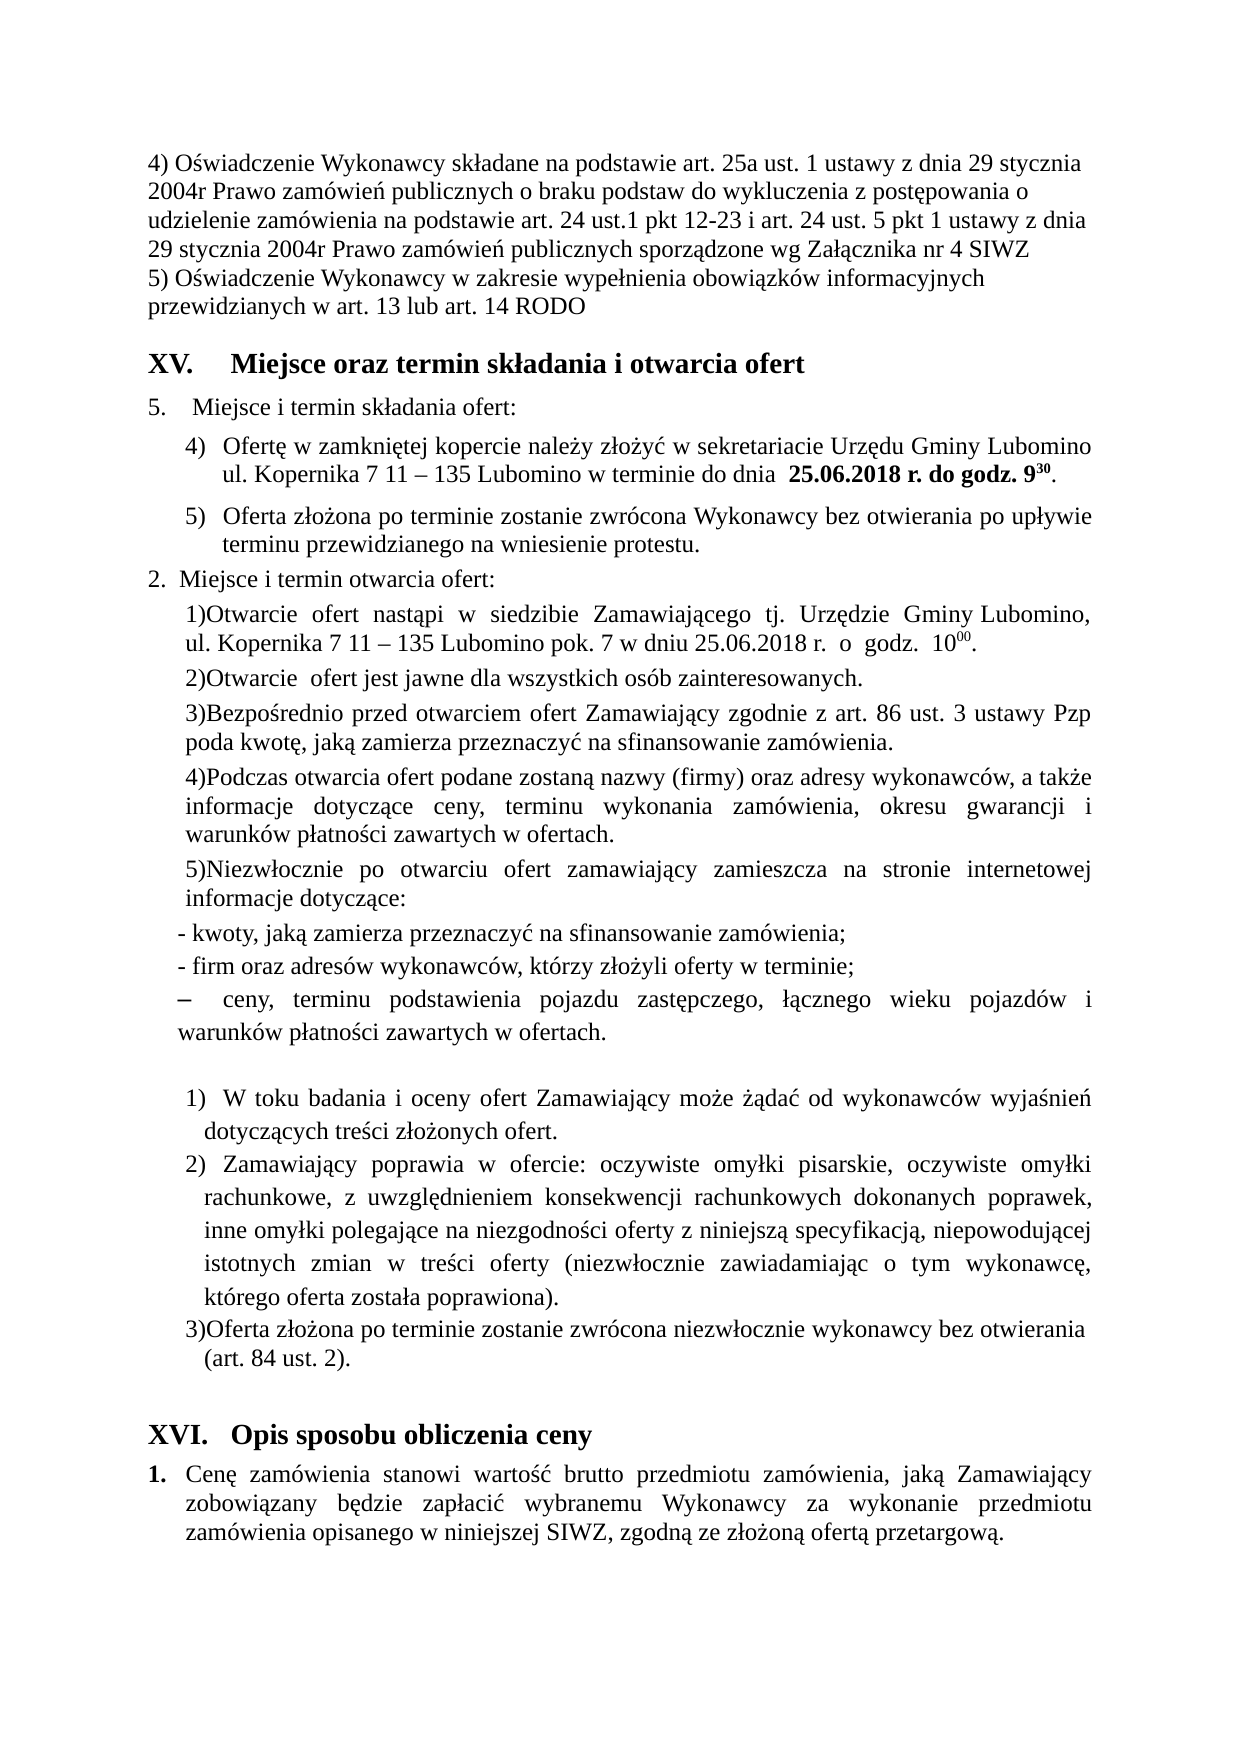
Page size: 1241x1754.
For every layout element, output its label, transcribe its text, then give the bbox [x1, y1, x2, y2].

subtitle Miejsce oraz termin składania i otwarcia ofert [148, 346, 1093, 380]
list W toku badania i oceny ofert Zamawiający może żądać od wykonawców wyjaśnień dotyczących treści złożonych ofert. [185, 1083, 1093, 1145]
text - firm oraz adresów wykonawców, którzy złożyli oferty w terminie; [177, 951, 1093, 980]
text 2004r Prawo zamówień publicznych o braku podstaw do wykluczenia z postępowania o [148, 176, 1093, 205]
text przewidzianych w art. 13 lub art. 14 RODO [148, 291, 1093, 320]
text 4)Podczas otwarcia ofert podane zostaną nazwy (firmy) oraz adresy wykonawców, a także informacje dotyczące ceny, terminu wykonania zamówienia, okresu gwarancji i warunków płatności zawartych w ofertach. [185, 762, 1093, 848]
list Miejsce i termin składania ofert: [148, 392, 1093, 421]
text udzielenie zamówienia na podstawie art. 24 ust.1 pkt 12-23 i art. 24 ust. 5 pkt 1 ustawy z dnia [148, 205, 1093, 234]
text 4) Oświadczenie Wykonawcy składane na podstawie art. 25a ust. 1 ustawy z dnia 29 stycznia [148, 148, 1093, 176]
text 2)Otwarcie ofert jest jawne dla wszystkich osób zainteresowanych. [185, 663, 1093, 692]
list Ofertę w zamkniętej kopercie należy złożyć w sekretariacie Urzędu Gminy Lubomino ul. Kopernika 7 11 – 135 Lubomino w terminie do dnia 25.06.2018 r. do godz. 930. [185, 431, 1093, 488]
list Oferta złożona po terminie zostanie zwrócona Wykonawcy bez otwierania po upływie terminu przewidzianego na wniesienie protestu. [185, 501, 1093, 558]
text 2. Miejsce i termin otwarcia ofert: [148, 564, 1093, 593]
text 3)Oferta złożona po terminie zostanie zwrócona niezwłocznie wykonawcy bez otwierania (art. 84 ust. 2). [185, 1314, 1093, 1372]
list Cenę zamówienia stanowi wartość brutto przedmiotu zamówienia, jaką Zamawiający zobowiązany będzie zapłacić wybranemu Wykonawcy za wykonanie przedmiotu zamówienia opisanego w niniejszej SIWZ, zgodną ze złożoną ofertą przetargową. [148, 1459, 1093, 1545]
text - kwoty, jaką zamierza przeznaczyć na sfinansowanie zamówienia; [177, 918, 1093, 947]
list Zamawiający poprawia w ofercie: oczywiste omyłki pisarskie, oczywiste omyłki rachunkowe, z uwzględnieniem konsekwencji rachunkowych dokonanych poprawek, inne omyłki polegające na niezgodności oferty z niniejszą specyfikacją, niepowodującej istotnych zmian w treści oferty (niezwłocznie zawiadamiając o tym wykonawcę, którego oferta została poprawiona). [185, 1149, 1093, 1310]
text 1)Otwarcie ofert nastąpi w siedzibie Zamawiającego tj. Urzędzie Gminy Lubomino, ul. Kopernika 7 11 – 135 Lubomino pok. 7 w dniu 25.06.2018 r. o godz. 1000. [185, 599, 1093, 657]
text 29 stycznia 2004r Prawo zamówień publicznych sporządzone wg Załącznika nr 4 SIWZ [148, 234, 1093, 263]
subtitle Opis sposobu obliczenia ceny [148, 1417, 1093, 1451]
text 3)Bezpośrednio przed otwarciem ofert Zamawiający zgodnie z art. 86 ust. 3 ustawy Pzp poda kwotę, jaką zamierza przeznaczyć na sfinansowanie zamówienia. [185, 698, 1093, 756]
text 5)Niezwłocznie po otwarciu ofert zamawiający zamieszcza na stronie internetowej informacje dotyczące: [185, 854, 1093, 912]
list ceny, terminu podstawienia pojazdu zastępczego, łącznego wieku pojazdów i warunków płatności zawartych w ofertach. [177, 984, 1093, 1046]
text 5) Oświadczenie Wykonawcy w zakresie wypełnienia obowiązków informacyjnych [148, 263, 1093, 291]
